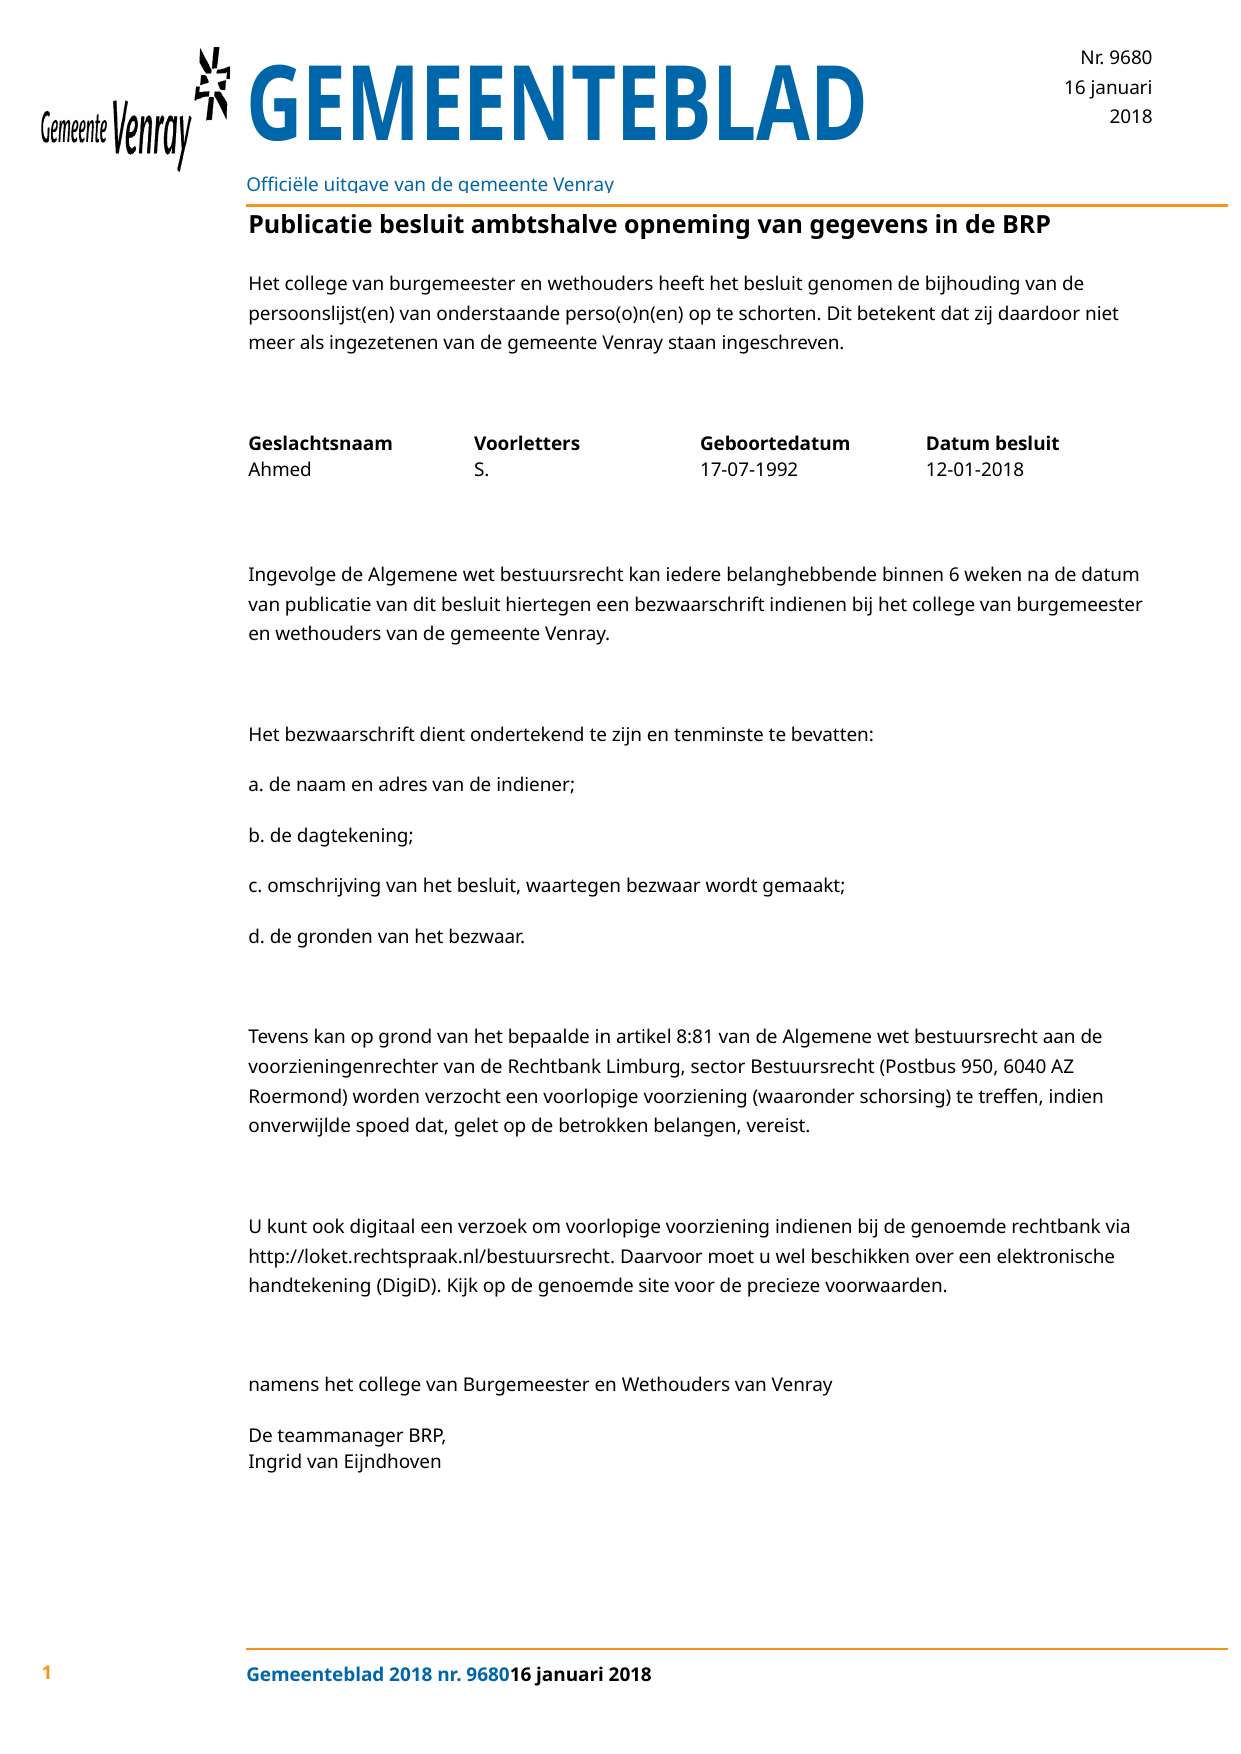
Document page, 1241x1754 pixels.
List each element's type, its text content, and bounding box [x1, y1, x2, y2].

table_cell [474, 482, 700, 508]
text c. omschrijving van het besluit, waartegen bezwaar wordt gemaakt; [248, 872, 1152, 898]
text Het college van burgemeester en wethouders heeft het besluit genomen de bijhouding van de persoonslijst(en) van onderstaande perso(o)n(en) op te schorten. Dit betekent dat zij daardoor niet meer als ingezetenen van de gemeente Venray staan ingeschreven. [248, 270, 1152, 355]
text Ingevolge de Algemene wet bestuursrecht kan iedere belanghebbende binnen 6 weken na de datum van publicatie van dit besluit hiertegen een bezwaarschrift indienen bij het college van burgemeester en wethouders van de gemeente Venray. [248, 561, 1152, 646]
text namens het college van Burgemeester en Wethouders van Venray [248, 1371, 1152, 1396]
text Het bezwaarschrift dient ondertekend te zijn en tenminste te bevatten: [248, 721, 1152, 747]
table_header Geboortedatum [700, 430, 926, 456]
text U kunt ook digitaal een verzoek om voorlopige voorziening indienen bij de genoemde rechtbank via http://loket.rechtspraak.nl/bestuursrecht. Daarvoor moet u wel beschikken over een elektronische handtekening (DigiD). Kijk op de genoemde site voor de precieze voorwaarden. [248, 1213, 1152, 1298]
table_header Geslachtsnaam [248, 430, 474, 456]
text Tevens kan op grond van het bepaalde in artikel 8:81 van de Algemene wet bestuursrecht aan de voorzieningenrechter van de Rechtbank Limburg, sector Bestuursrecht (Postbus 950, 6040 AZ Roermond) worden verzocht een voorlopige voorziening (waaronder schorsing) te treffen, indien onverwijlde spoed dat, gelet op de betrokken belangen, vereist. [248, 1024, 1152, 1138]
table_header Datum besluit [926, 430, 1152, 456]
table_cell [700, 482, 926, 508]
table_header Voorletters [474, 430, 700, 456]
text d. de gronden van het bezwaar. [248, 923, 1152, 949]
table_cell S. [474, 456, 700, 482]
text Publicatie besluit ambtshalve opneming van gegevens in de BRP [248, 207, 1152, 241]
text b. de dagtekening; [248, 822, 1152, 848]
table_cell [248, 482, 474, 508]
table_cell [926, 482, 1152, 508]
text a. de naam en adres van de indiener; [248, 772, 1152, 797]
table_cell 17-07-1992 [700, 456, 926, 482]
text Ingrid van Eijndhoven [248, 1448, 1152, 1474]
table_cell 12-01-2018 [926, 456, 1152, 482]
picture [41, 47, 231, 172]
text De teammanager BRP, [248, 1422, 1152, 1448]
table_cell Ahmed [248, 456, 474, 482]
